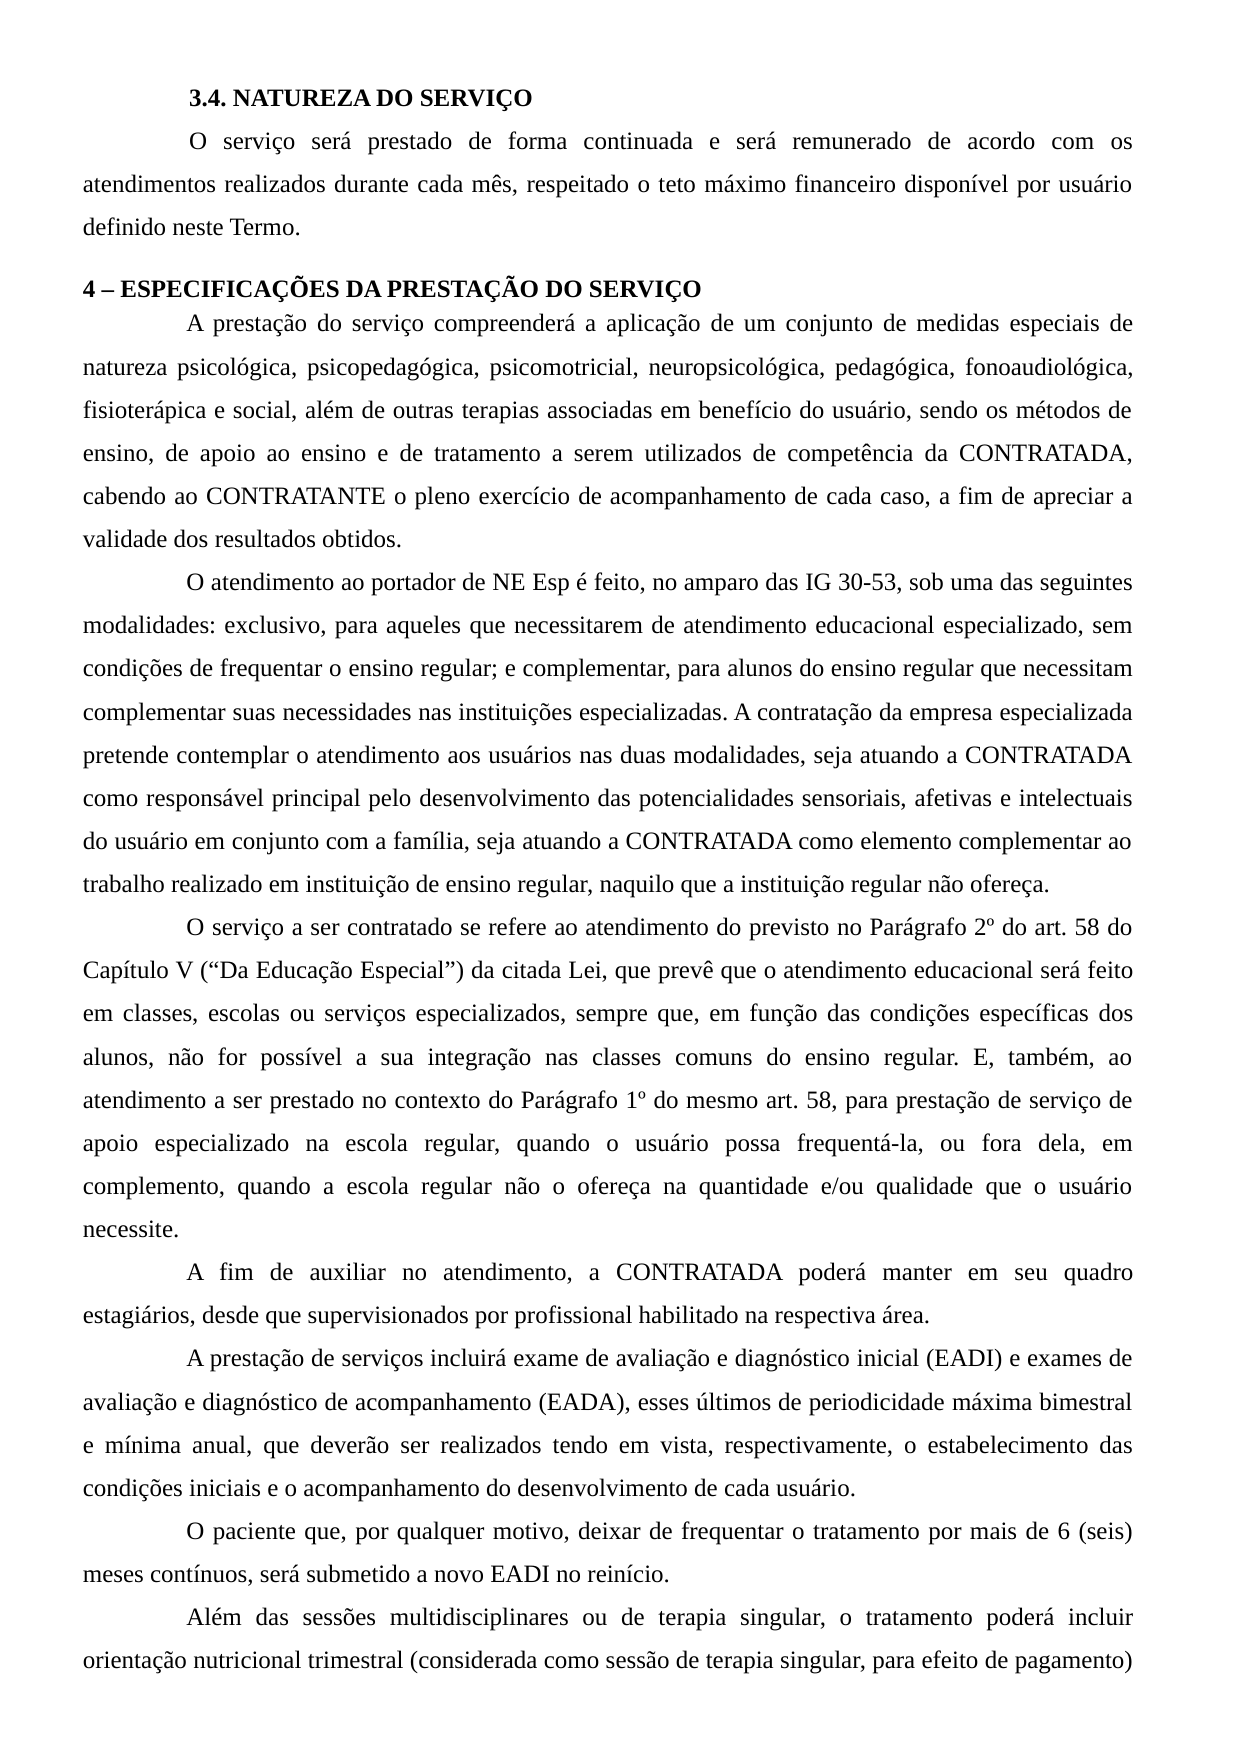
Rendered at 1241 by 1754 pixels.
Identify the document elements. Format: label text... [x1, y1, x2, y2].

text O serviço será prestado de forma continuada e será remunerado de acordo com os atendimentos realizados durante cada mês, respeitado o teto máximo financeiro disponível por usuário definido neste Termo. [83, 126, 1134, 241]
text O serviço a ser contratado se refere ao atendimento do previsto no Parágrafo 2º do art. 58 do Capítulo V (“Da Educação Especial”) da citada Lei, que prevê que o atendimento educacional será feito em classes, escolas ou serviços especializados, sempre que, em função das condições específicas dos alunos, não for possível a sua integração nas classes comuns do ensino regular. E, também, ao atendimento a ser prestado no contexto do Parágrafo 1º do mesmo art. 58, para prestação de serviço de apoio especializado na escola regular, quando o usuário possa frequentá-la, ou fora dela, em complemento, quando a escola regular não o ofereça na quantidade e/ou qualidade que o usuário necessite. [83, 912, 1134, 1243]
text O atendimento ao portador de NE Esp é feito, no amparo das IG 30-53, sob uma das seguintes modalidades: exclusivo, para aqueles que necessitarem de atendimento educacional especializado, sem condições de frequentar o ensino regular; e complementar, para alunos do ensino regular que necessitam complementar suas necessidades nas instituições especializadas. A contratação da empresa especializada pretende contemplar o atendimento aos usuários nas duas modalidades, seja atuando a CONTRATADA como responsável principal pelo desenvolvimento das potencialidades sensoriais, afetivas e intelectuais do usuário em conjunto com a família, seja atuando a CONTRATADA como elemento complementar ao trabalho realizado em instituição de ensino regular, naquilo que a instituição regular não ofereça. [83, 567, 1134, 898]
text O paciente que, por qualquer motivo, deixar de frequentar o tratamento por mais de 6 (seis) meses contínuos, será submetido a novo EADI no reinício. [83, 1516, 1134, 1588]
text Além das sessões multidisciplinares ou de terapia singular, o tratamento poderá incluir orientação nutricional trimestral (considerada como sessão de terapia singular, para efeito de pagamento) [83, 1602, 1134, 1674]
text A prestação de serviços incluirá exame de avaliação e diagnóstico inicial (EADI) e exames de avaliação e diagnóstico de acompanhamento (EADA), esses últimos de periodicidade máxima bimestral e mínima anual, que deverão ser realizados tendo em vista, respectivamente, o estabelecimento das condições iniciais e o acompanhamento do desenvolvimento de cada usuário. [83, 1343, 1134, 1502]
text A prestação do serviço compreenderá a aplicação de um conjunto de medidas especiais de natureza psicológica, psicopedagógica, psicomotricial, neuropsicológica, pedagógica, fonoaudiológica, fisioterápica e social, além de outras terapias associadas em benefício do usuário, sendo os métodos de ensino, de apoio ao ensino e de tratamento a serem utilizados de competência da CONTRATADA, cabendo ao CONTRATANTE o pleno exercício de acompanhamento de cada caso, a fim de apreciar a validade dos resultados obtidos. [83, 308, 1134, 553]
text A fim de auxiliar no atendimento, a CONTRATADA poderá manter em seu quadro estagiários, desde que supervisionados por profissional habilitado na respectiva área. [83, 1257, 1134, 1329]
text 4 – ESPECIFICAÇÕES DA PRESTAÇÃO DO SERVIÇO [83, 261, 1134, 302]
text 3.4. NATUREZA DO SERVIÇO [83, 83, 1134, 111]
